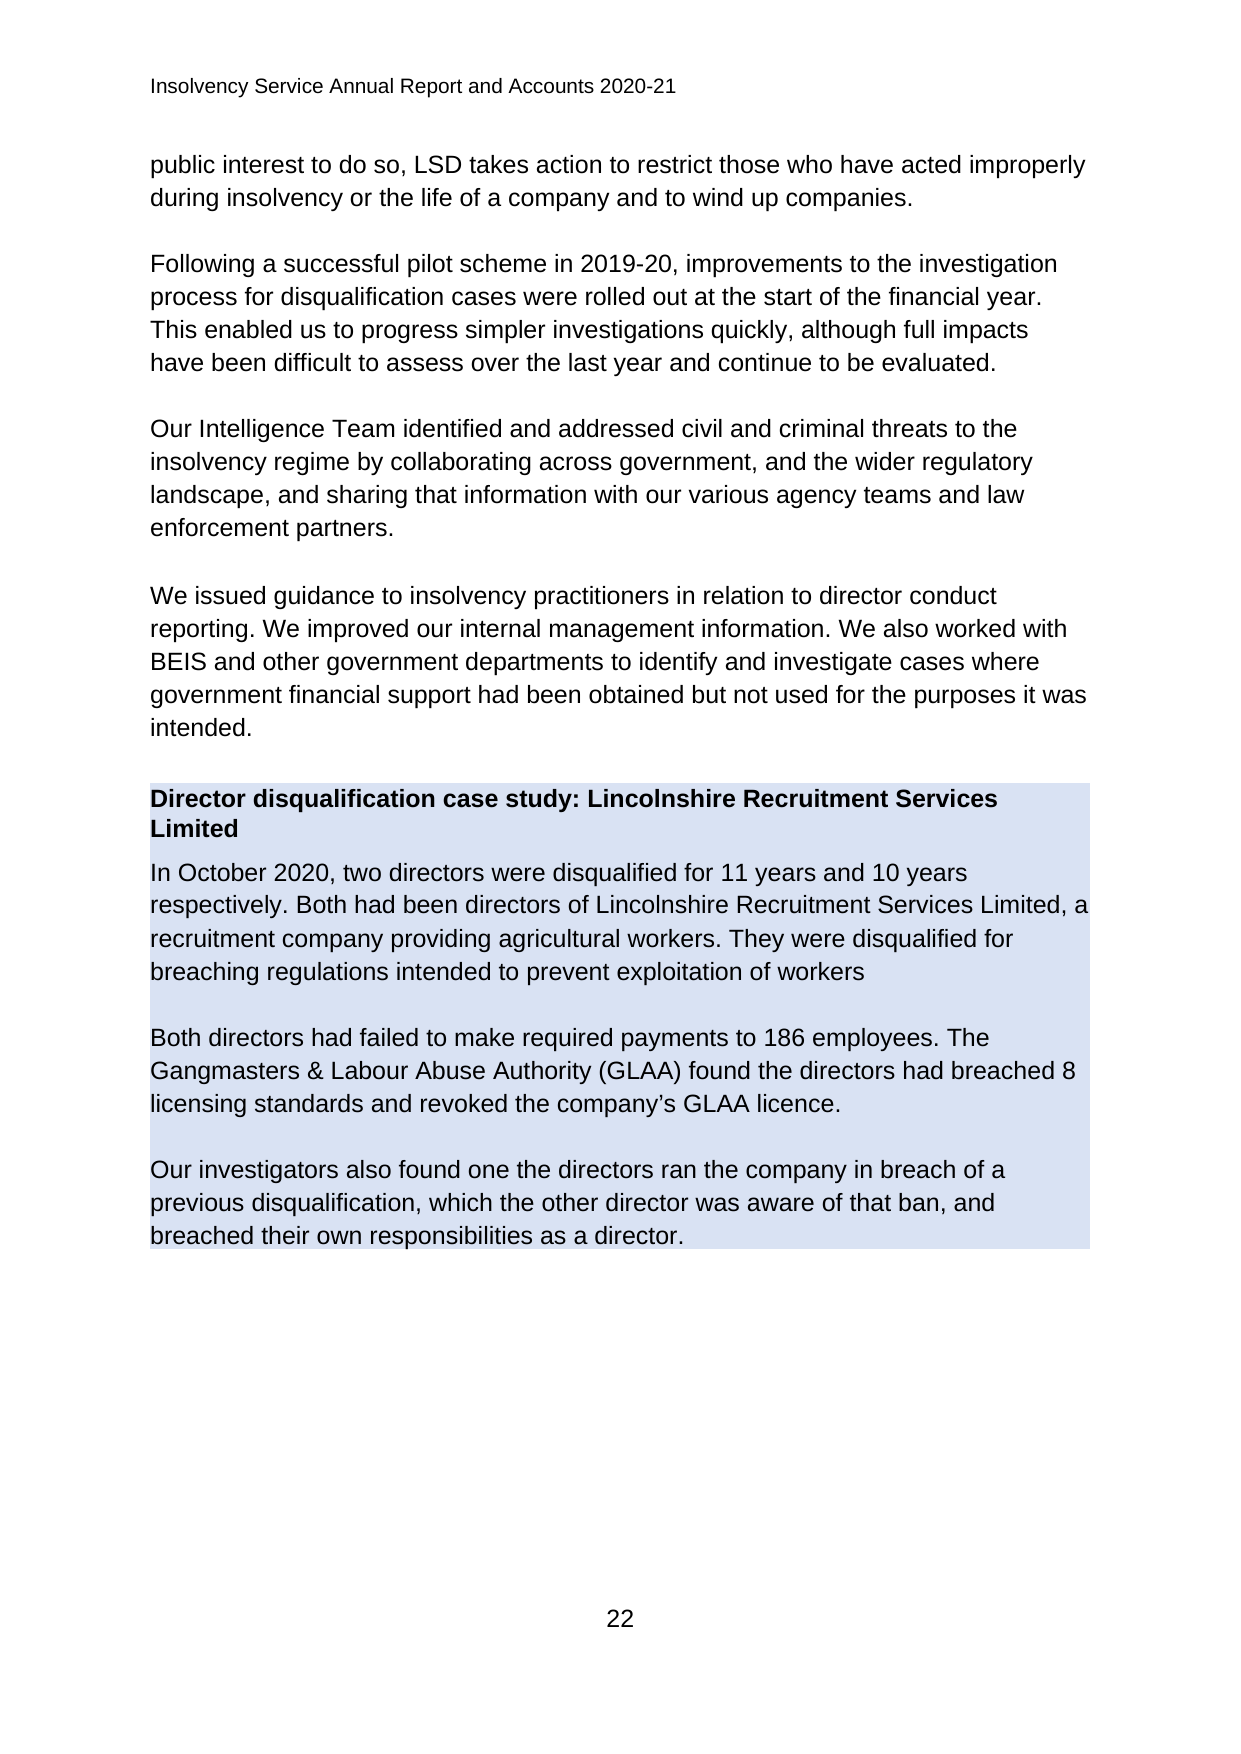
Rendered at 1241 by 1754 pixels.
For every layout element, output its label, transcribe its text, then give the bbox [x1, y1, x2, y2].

text Our investigators also found one the directors ran the company in breach of a previous disqualification, which the other director was aware of that ban, and breached their own responsibilities as a director. [150, 1155, 1090, 1249]
subtitle Director disqualification case study: Lincolnshire Recruitment Services Limited [150, 783, 1090, 843]
text Our Intelligence Team identified and addressed civil and criminal threats to the insolvency regime by collaborating across government, and the wider regulatory landscape, and sharing that information with our various agency teams and law enforcement partners. [150, 414, 1090, 542]
text We issued guidance to insolvency practitioners in relation to director conduct reporting. We improved our internal management information. We also worked with BEIS and other government departments to identify and investigate cases where government financial support had been obtained but not used for the purposes it was intended. [150, 581, 1090, 742]
text In October 2020, two directors were disqualified for 11 years and 10 years respectively. Both had been directors of Lincolnshire Recruitment Services Limited, a recruitment company providing agricultural workers. They were disqualified for breaching regulations intended to prevent exploitation of workers [150, 857, 1090, 985]
text Following a successful pilot scheme in 2019-20, improvements to the investigation process for disqualification cases were rolled out at the start of the financial year. This enabled us to progress simpler investigations quickly, although full impacts have been difficult to assess over the last year and continue to be evaluated. [150, 249, 1090, 377]
text Both directors had failed to make required payments to 186 employees. The Gangmasters & Labour Abuse Authority (GLAA) found the directors had breached 8 licensing standards and revoked the company’s GLAA licence. [150, 1023, 1090, 1117]
text public interest to do so, LSD takes action to restrict those who have acted improperly during insolvency or the life of a company and to wind up companies. [150, 150, 1090, 212]
